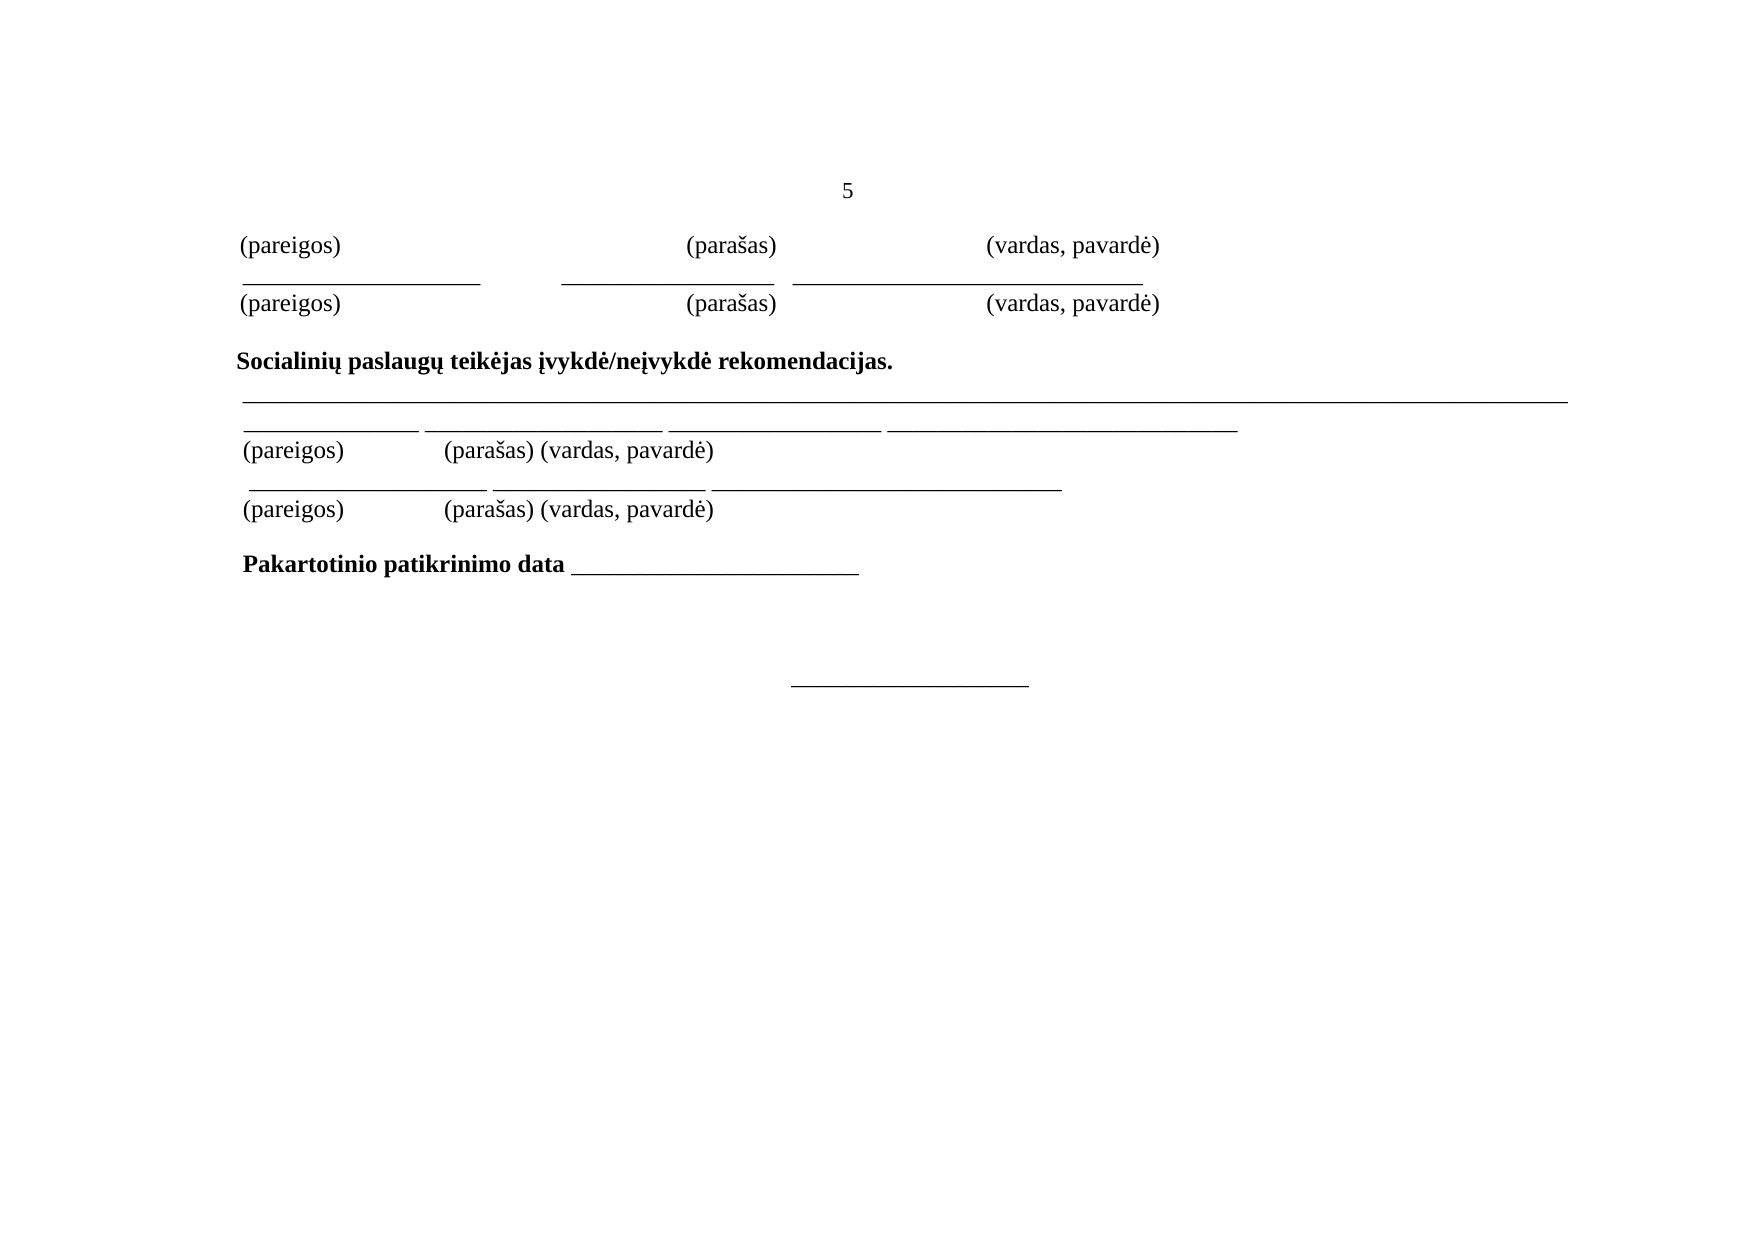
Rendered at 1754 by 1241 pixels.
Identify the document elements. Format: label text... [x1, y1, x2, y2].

text (pareigos) (parašas) (vardas, pavardė) [243, 435, 1577, 464]
text ___________________ _________________ ____________________________ [249, 465, 1577, 493]
text (pareigos) (parašas) (vardas, pavardė) [118, 230, 1577, 259]
text ___________________ _________________ ____________________________ [243, 259, 1577, 288]
text Pakartotinio patikrinimo data _______________________ [243, 549, 1577, 578]
text ___________________ [243, 661, 1577, 689]
text (pareigos) (parašas) (vardas, pavardė) [243, 494, 1577, 523]
text (pareigos) (parašas) (vardas, pavardė) [118, 288, 1577, 317]
text Socialinių paslaugų teikėjas įvykdė/neįvykdė rekomendacijas. [236, 346, 1577, 375]
text ________________________________________________________________________________________________________________________ ___________________ _________________ ____________________________ [243, 377, 1577, 435]
